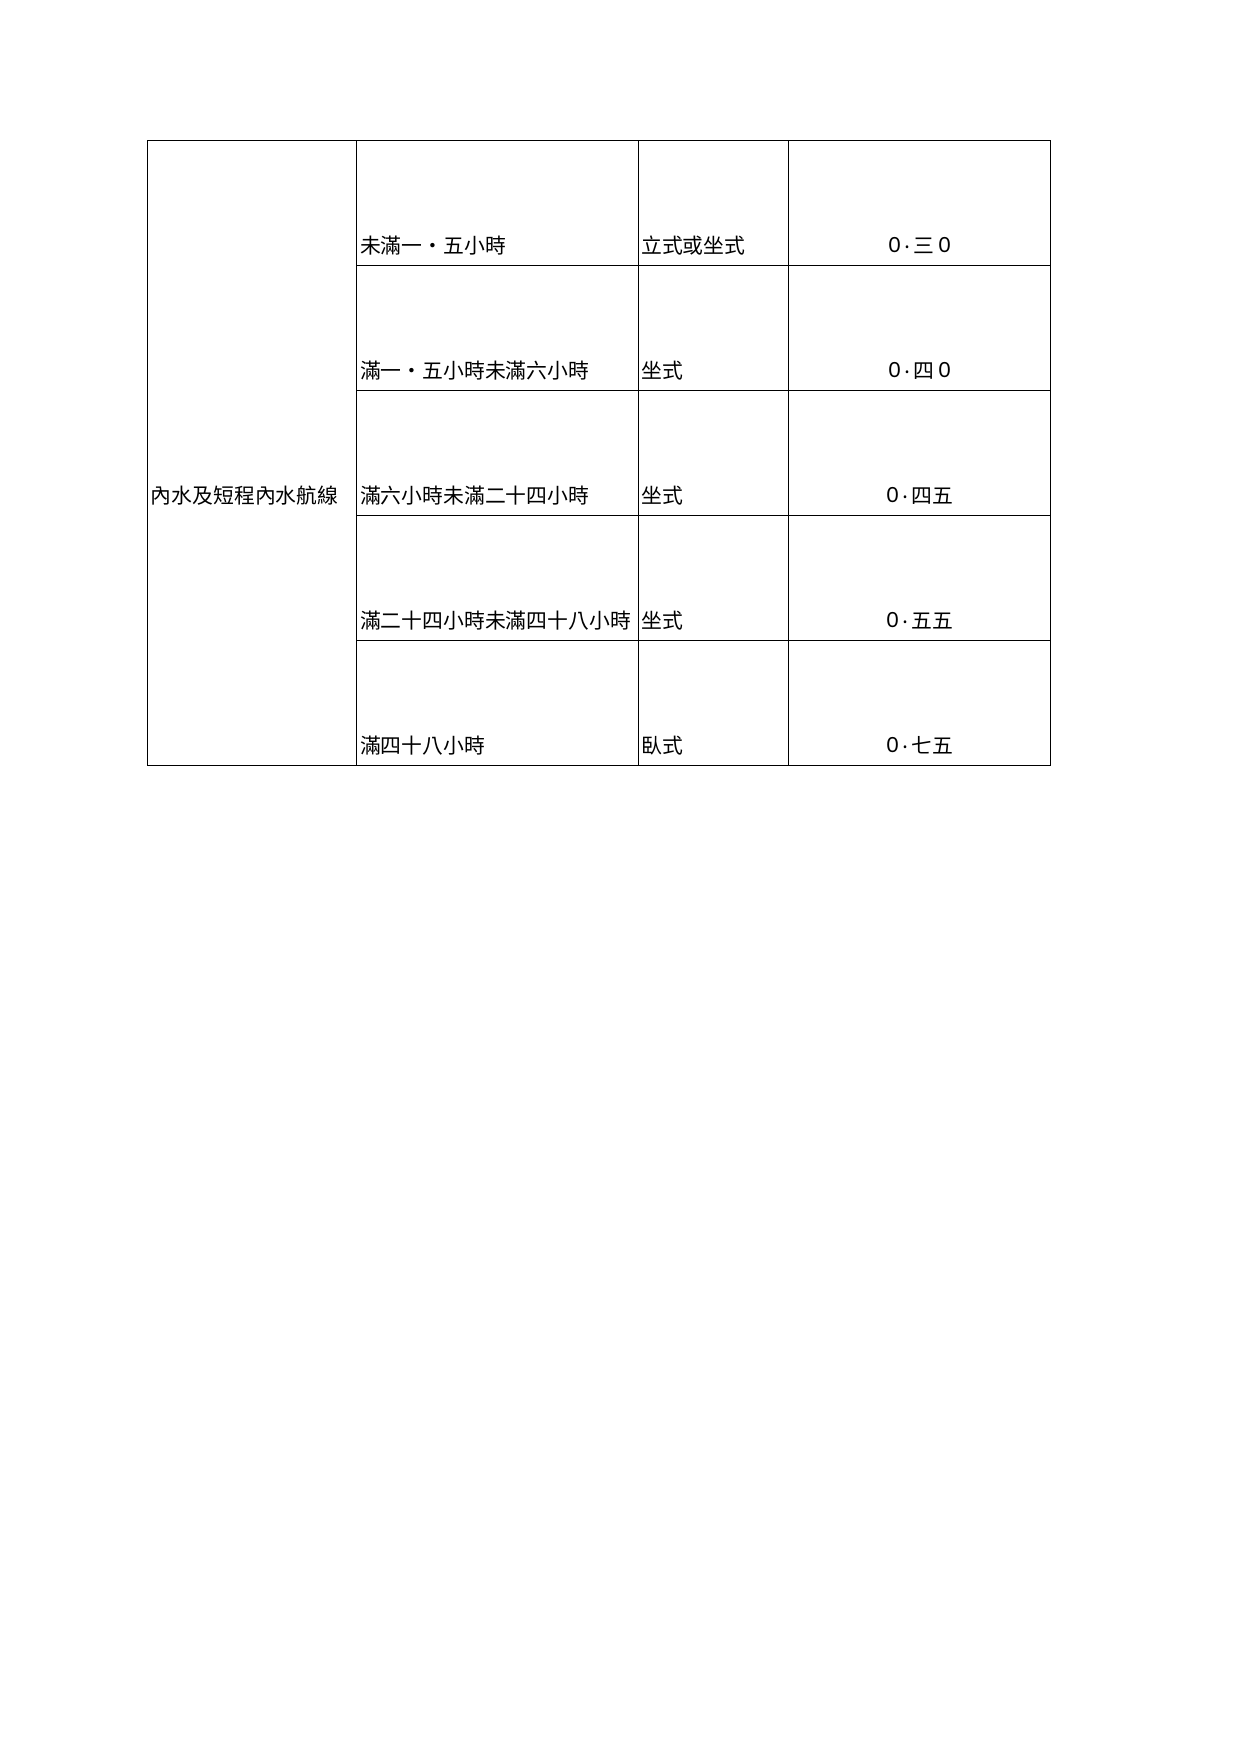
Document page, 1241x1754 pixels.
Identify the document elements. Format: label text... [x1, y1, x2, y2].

table_cell 坐式 [639, 516, 788, 640]
table_cell 未滿一‧五小時 [357, 141, 638, 265]
table_cell 滿四十八小時 [357, 641, 638, 765]
table_cell 滿二十四小時未滿四十八小時 [357, 516, 638, 640]
table_cell 滿六小時未滿二十四小時 [357, 391, 638, 515]
table_cell Ο‧五五 [789, 516, 1050, 640]
table_cell Ο‧七五 [789, 641, 1050, 765]
table_cell 臥式 [639, 641, 788, 765]
table_cell 坐式 [639, 266, 788, 390]
table_cell 內水及短程內水航線 [148, 141, 356, 765]
table_cell 立式或坐式 [639, 141, 788, 265]
table_cell Ο‧四五 [789, 391, 1050, 515]
table_cell 坐式 [639, 391, 788, 515]
table_cell Ο‧四Ο [789, 266, 1050, 390]
table_cell 滿一‧五小時未滿六小時 [357, 266, 638, 390]
table_cell Ο‧三Ο [789, 141, 1050, 265]
